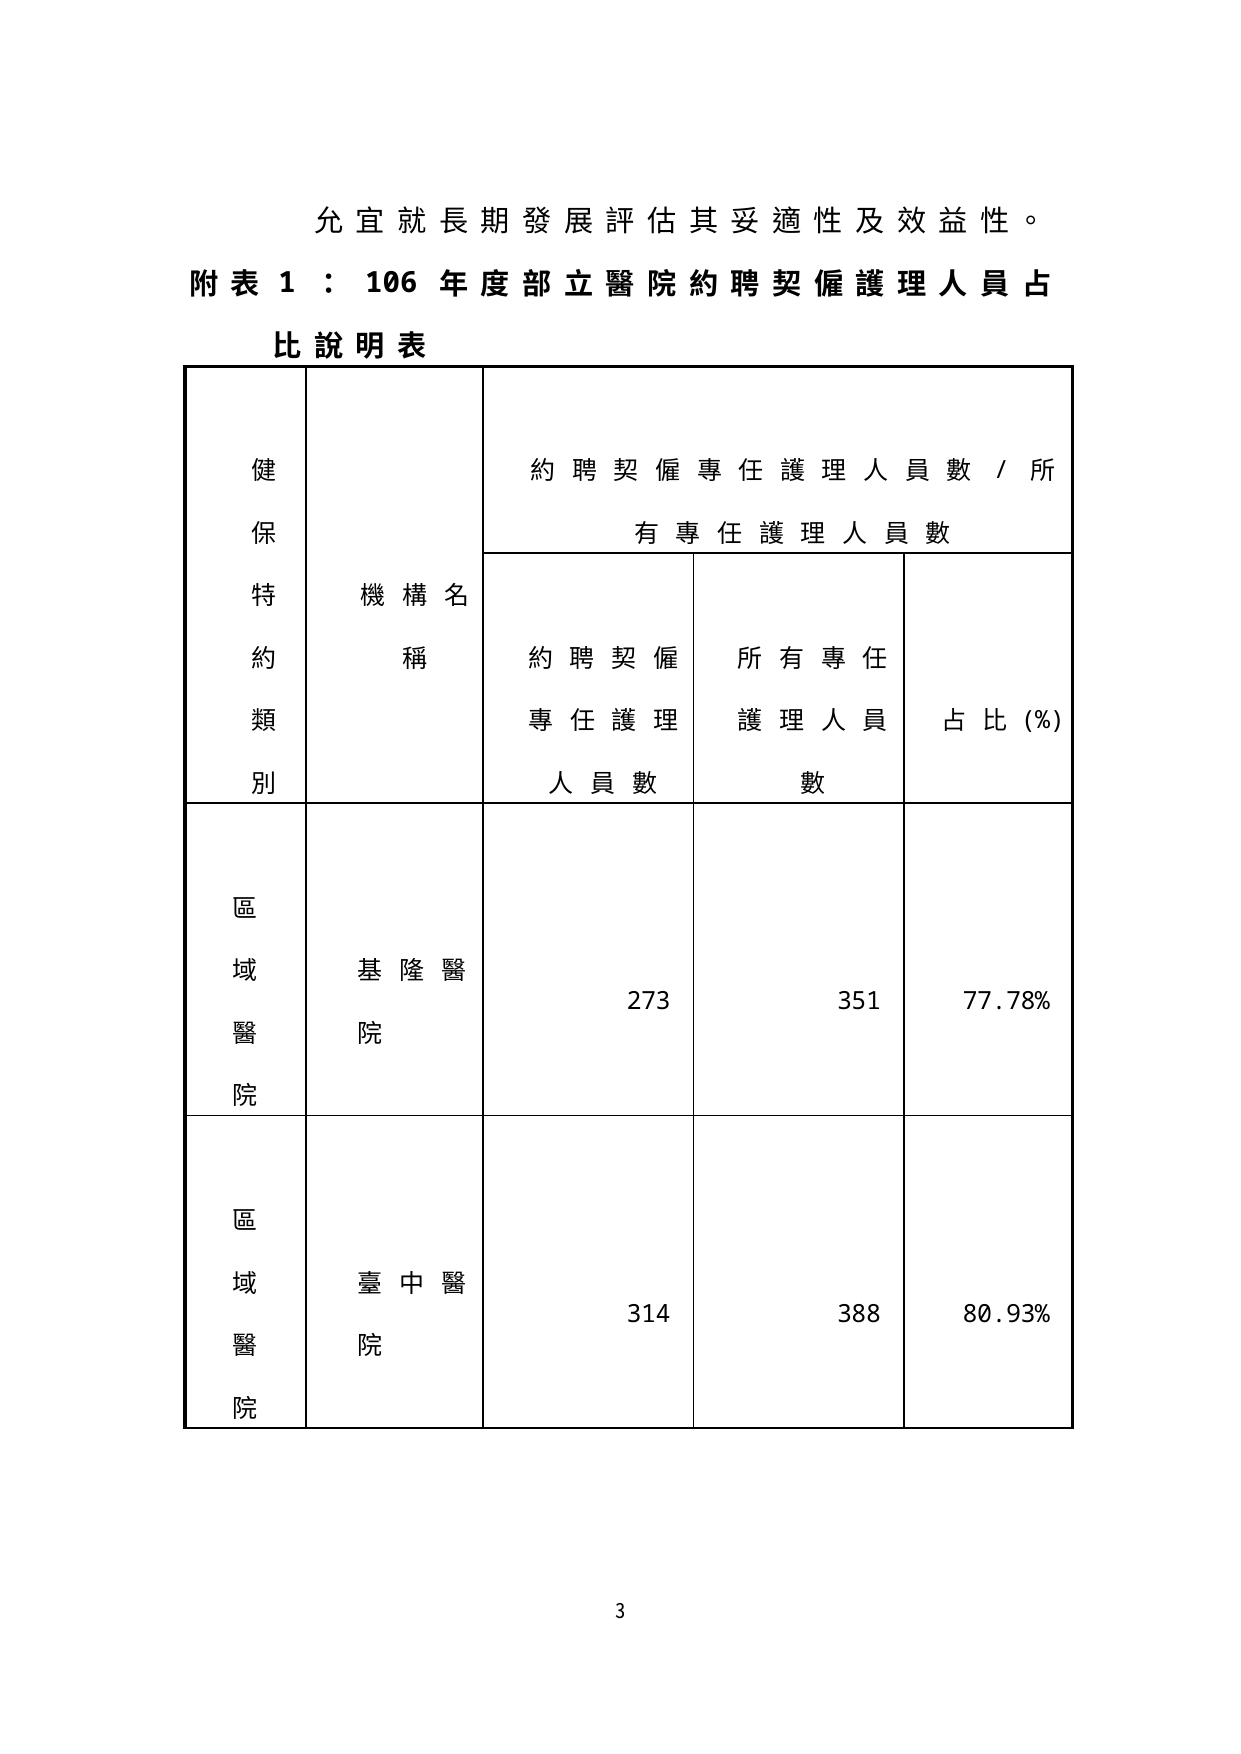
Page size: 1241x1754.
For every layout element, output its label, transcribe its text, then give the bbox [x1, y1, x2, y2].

table_header 健保特約類別 [187, 368, 305, 802]
table_cell 351 [694, 804, 903, 1115]
text 附表1：106年度部立醫院約聘契僱護理人員占比說明表 [183, 240, 1058, 365]
text 查13家部立地區醫院占比70%至89%者6家，分別為樂生療養院、南投醫院、旗山醫院、恆春旅遊醫院、澎湖醫院及金門醫院；50%至69%者有4家，分別為嘉義醫院、朴子醫院、新營醫院及玉里醫院；30%至49%者有2家為胸腔病院及臺東醫院、10%至29%者1家為花蓮醫院等，爰部立地區醫院僱用約聘契僱護理人員亦成常態，且僱用占比在50%以上超過半數；以上顯示2類別醫院僱用約聘契僱護理人員情形均屬常態，且通常占比甚高，最高者彰化醫院占91.52%等(詳附表1)，前揭狀況易造成升遷機會及待遇福利之區別，允宜就長期發展評估其妥適性及效益性。 [271, 177, 1058, 240]
table_cell 臺中醫院 [307, 1116, 482, 1427]
table_cell 基隆醫院 [307, 804, 482, 1115]
table_cell 區域醫院 [187, 804, 305, 1115]
table_header 約聘契僱專任護理人員數/所有專任護理人員數 [484, 368, 1071, 552]
table_cell 區域醫院 [187, 1116, 305, 1427]
table_cell 所有專任 護理人員數 [694, 554, 903, 802]
table_header 機構名稱 [307, 368, 482, 802]
table_cell 占比(%) [905, 554, 1071, 802]
table_cell 約聘契僱 專任護理人員數 [484, 554, 693, 802]
table_cell 80.93% [905, 1116, 1071, 1427]
table_cell 77.78% [905, 804, 1071, 1115]
table_cell 388 [694, 1116, 903, 1427]
table_cell 314 [484, 1116, 693, 1427]
table_cell 273 [484, 804, 693, 1115]
